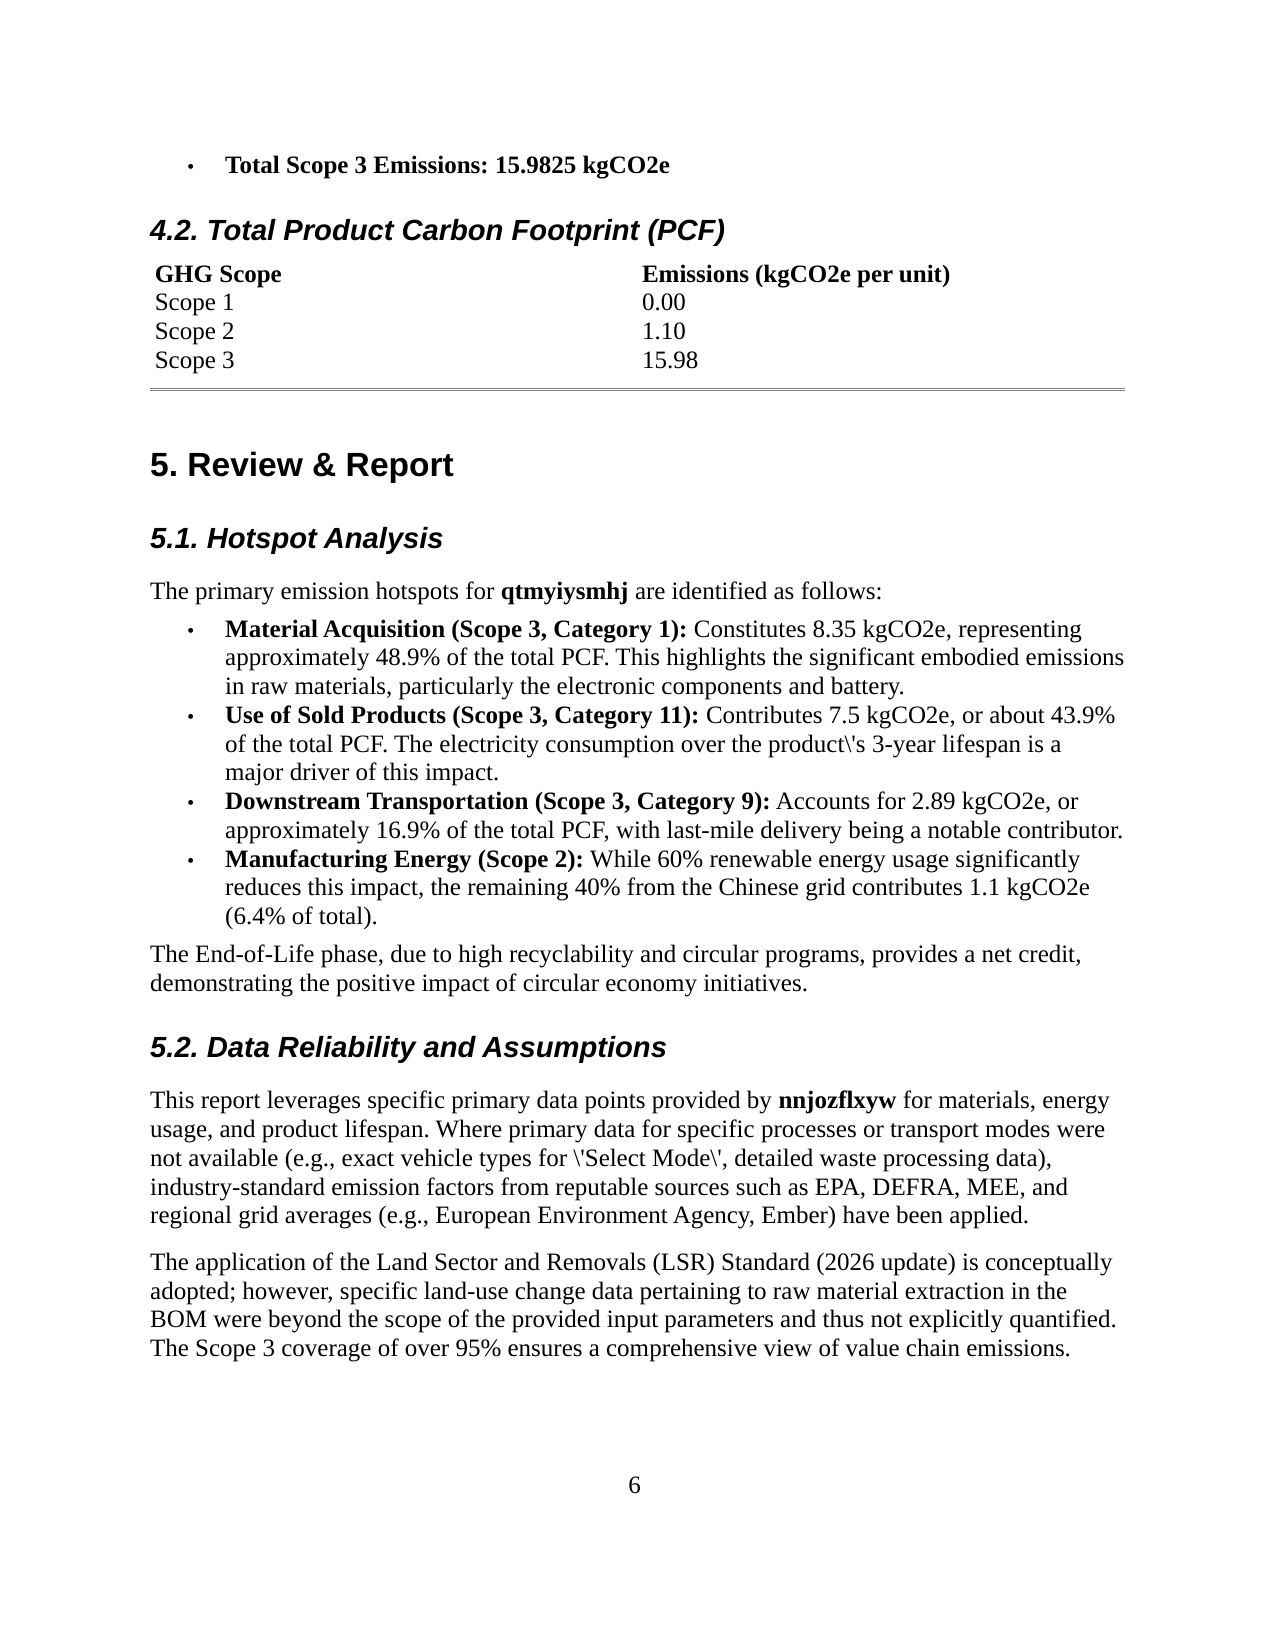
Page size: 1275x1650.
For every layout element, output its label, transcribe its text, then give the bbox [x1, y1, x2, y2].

table_cell Scope 2 [150, 316, 637, 345]
table_cell 1.10 [638, 316, 1125, 345]
text This report leverages specific primary data points provided by nnjozflxyw for materials, energy usage, and product lifespan. Where primary data for specific processes or transport modes were not available (e.g., exact vehicle types for \'Select Mode\', detailed waste processing data), industry-standard emission factors from reputable sources such as EPA, DEFRA, MEE, and regional grid averages (e.g., European Environment Agency, Ember) have been applied. [150, 1085, 1125, 1229]
table_header Emissions (kgCO2e per unit) [638, 259, 1125, 287]
table_cell 0.00 [638, 288, 1125, 316]
table_cell 15.98 [638, 345, 1125, 374]
subtitle 5. Review & Report [150, 445, 1125, 483]
list Downstream Transportation (Scope 3, Category 9): Accounts for 2.89 kgCO2e, or approximately 16.9% of the total PCF, with last-mile delivery being a notable contributor. [187, 786, 1125, 844]
text The primary emission hotspots for qtmyiysmhj are identified as follows: [150, 576, 1125, 605]
list Manufacturing Energy (Scope 2): While 60% renewable energy usage significantly reduces this impact, the remaining 40% from the Chinese grid contributes 1.1 kgCO2e (6.4% of total). [187, 844, 1125, 930]
subtitle 4.2. Total Product Carbon Footprint (PCF) [150, 213, 1125, 246]
table_header GHG Scope [150, 259, 637, 287]
text The End-of-Life phase, due to high recyclability and circular programs, provides a net credit, demonstrating the positive impact of circular economy initiatives. [150, 939, 1125, 996]
list Material Acquisition (Scope 3, Category 1): Constitutes 8.35 kgCO2e, representing approximately 48.9% of the total PCF. This highlights the significant embodied emissions in raw materials, particularly the electronic components and battery. [187, 614, 1125, 700]
subtitle 5.2. Data Reliability and Assumptions [150, 1030, 1125, 1064]
list Use of Sold Products (Scope 3, Category 11): Contributes 7.5 kgCO2e, or about 43.9% of the total PCF. The electricity consumption over the product\'s 3-year lifespan is a major driver of this impact. [187, 700, 1125, 786]
table_cell Scope 3 [150, 345, 637, 374]
text The application of the Land Sector and Removals (LSR) Standard (2026 update) is conceptually adopted; however, specific land-use change data pertaining to raw material extraction in the BOM were beyond the scope of the provided input parameters and thus not explicitly quantified. The Scope 3 coverage of over 95% ensures a comprehensive view of value chain emissions. [150, 1247, 1125, 1362]
list Total Scope 3 Emissions: 15.9825 kgCO2e [187, 150, 1125, 179]
subtitle 5.1. Hotspot Analysis [150, 521, 1125, 554]
table_cell Scope 1 [150, 288, 637, 316]
